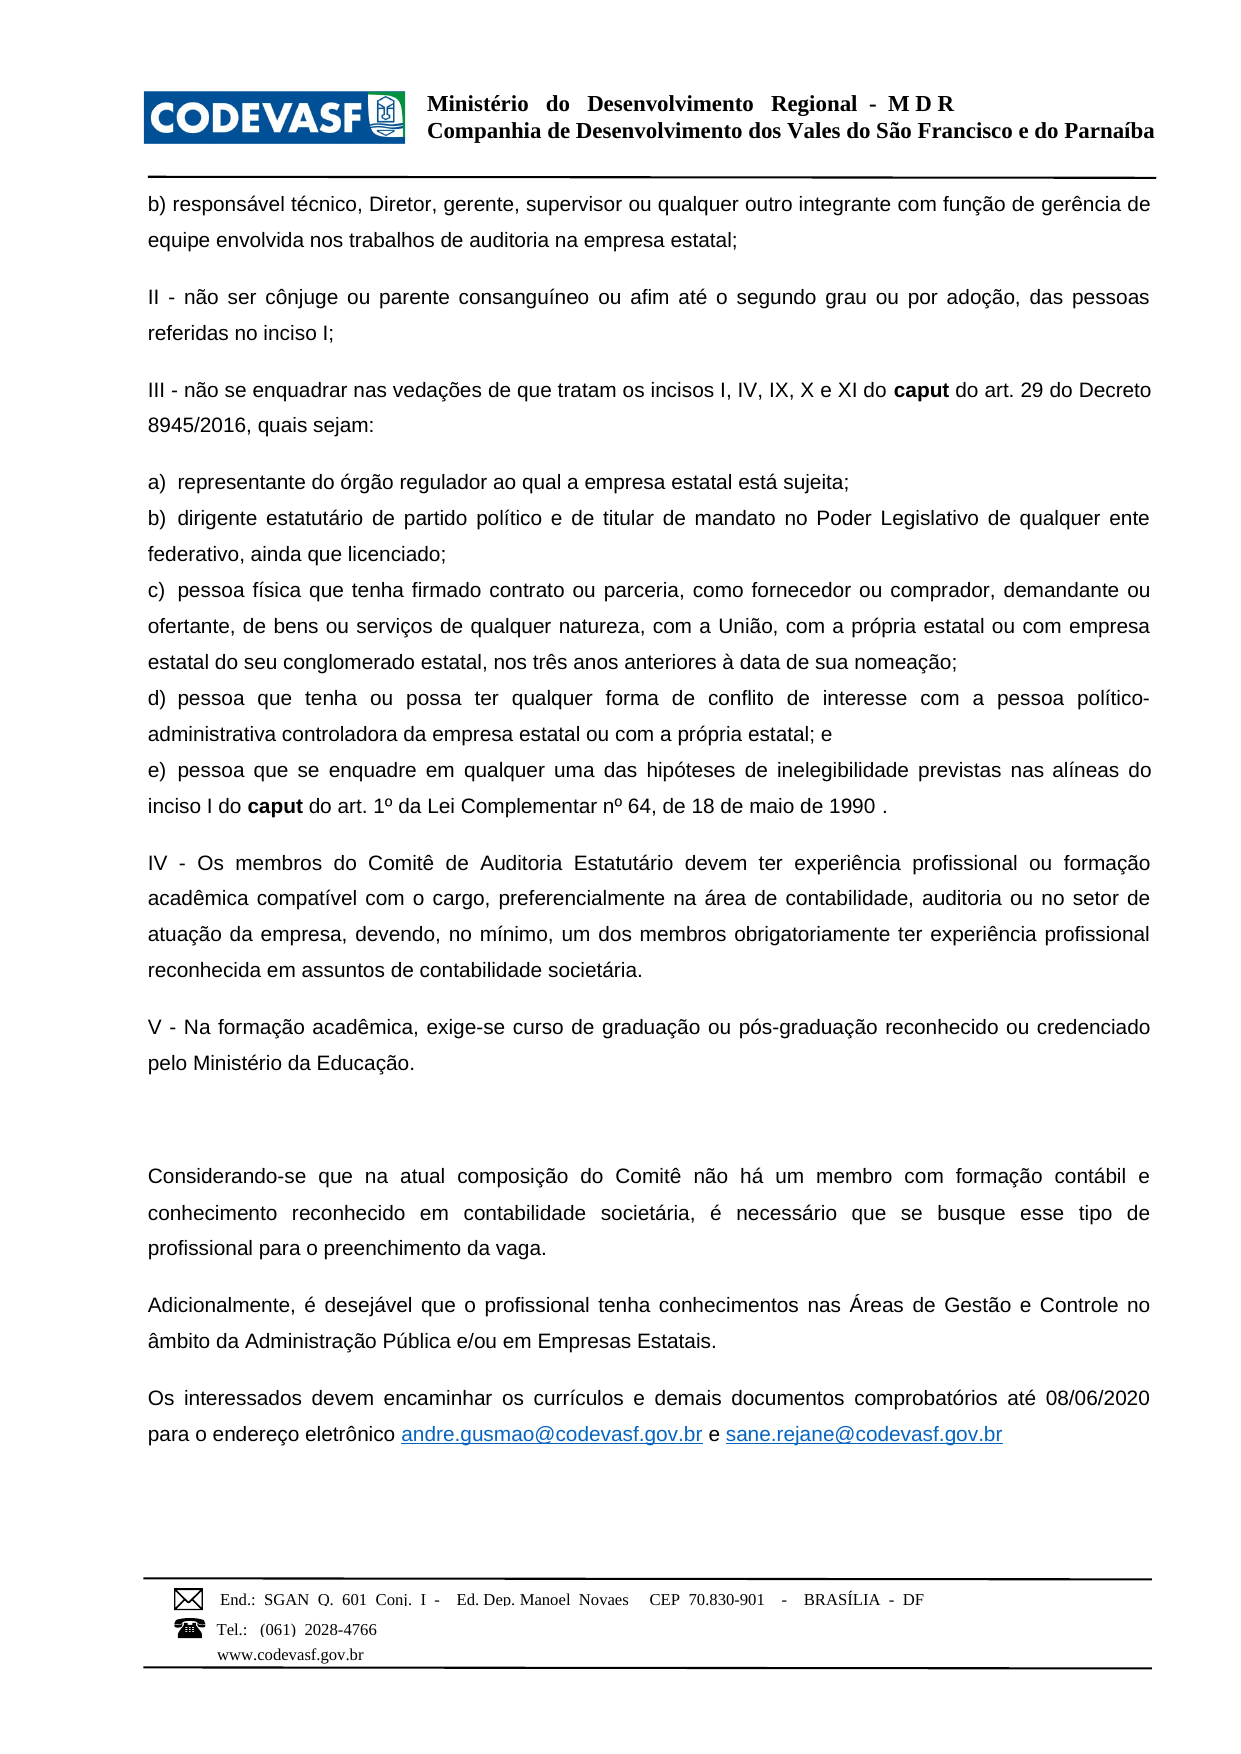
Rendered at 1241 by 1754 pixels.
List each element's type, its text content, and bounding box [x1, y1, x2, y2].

text b) responsável técnico, Diretor, gerente, supervisor ou qualquer outro integrante com função de gerência de equipe envolvida nos trabalhos de auditoria na empresa estatal; [148, 192, 1152, 252]
text Os interessados devem encaminhar os currículos e demais documentos comprobatórios até 08/06/2020 para o endereço eletrônico andre.gusmao@codevasf.gov.br e sane.rejane@codevasf.gov.br [148, 1386, 1152, 1446]
text II - não ser cônjuge ou parente consanguíneo ou afim até o segundo grau ou por adoção, das pessoas referidas no inciso I; [148, 285, 1152, 344]
list pessoa que se enquadre em qualquer uma das hipóteses de inelegibilidade previstas nas alíneas do inciso I do caput do art. 1º da Lei Complementar nº 64, de 18 de maio de 1990 . [148, 758, 1152, 817]
text IV - Os membros do Comitê de Auditoria Estatutário devem ter experiência profissional ou formação acadêmica compatível com o cargo, preferencialmente na área de contabilidade, auditoria ou no setor de atuação da empresa, devendo, no mínimo, um dos membros obrigatoriamente ter experiência profissional reconhecida em assuntos de contabilidade societária. [148, 850, 1152, 982]
text V - Na formação acadêmica, exige-se curso de graduação ou pós-graduação reconhecido ou credenciado pelo Ministério da Educação. [148, 1015, 1152, 1075]
list pessoa física que tenha firmado contrato ou parceria, como fornecedor ou comprador, demandante ou ofertante, de bens ou serviços de qualquer natureza, com a União, com a própria estatal ou com empresa estatal do seu conglomerado estatal, nos três anos anteriores à data de sua nomeação; [148, 578, 1152, 674]
text III - não se enquadrar nas vedações de que tratam os incisos I, IV, IX, X e XI do caput do art. 29 do Decreto 8945/2016, quais sejam: [148, 377, 1152, 437]
text Adicionalmente, é desejável que o profissional tenha conhecimentos nas Áreas de Gestão e Controle no âmbito da Administração Pública e/ou em Empresas Estatais. [148, 1293, 1152, 1353]
list representante do órgão regulador ao qual a empresa estatal está sujeita; [148, 470, 1152, 494]
list dirigente estatutário de partido político e de titular de mandato no Poder Legislativo de qualquer ente federativo, ainda que licenciado; [148, 506, 1152, 566]
list pessoa que tenha ou possa ter qualquer forma de conflito de interesse com a pessoa político-administrativa controladora da empresa estatal ou com a própria estatal; e [148, 686, 1152, 746]
text Considerando-se que na atual composição do Comitê não há um membro com formação contábil e conhecimento reconhecido em contabilidade societária, é necessário que se busque esse tipo de profissional para o preenchimento da vaga. [148, 1164, 1152, 1260]
